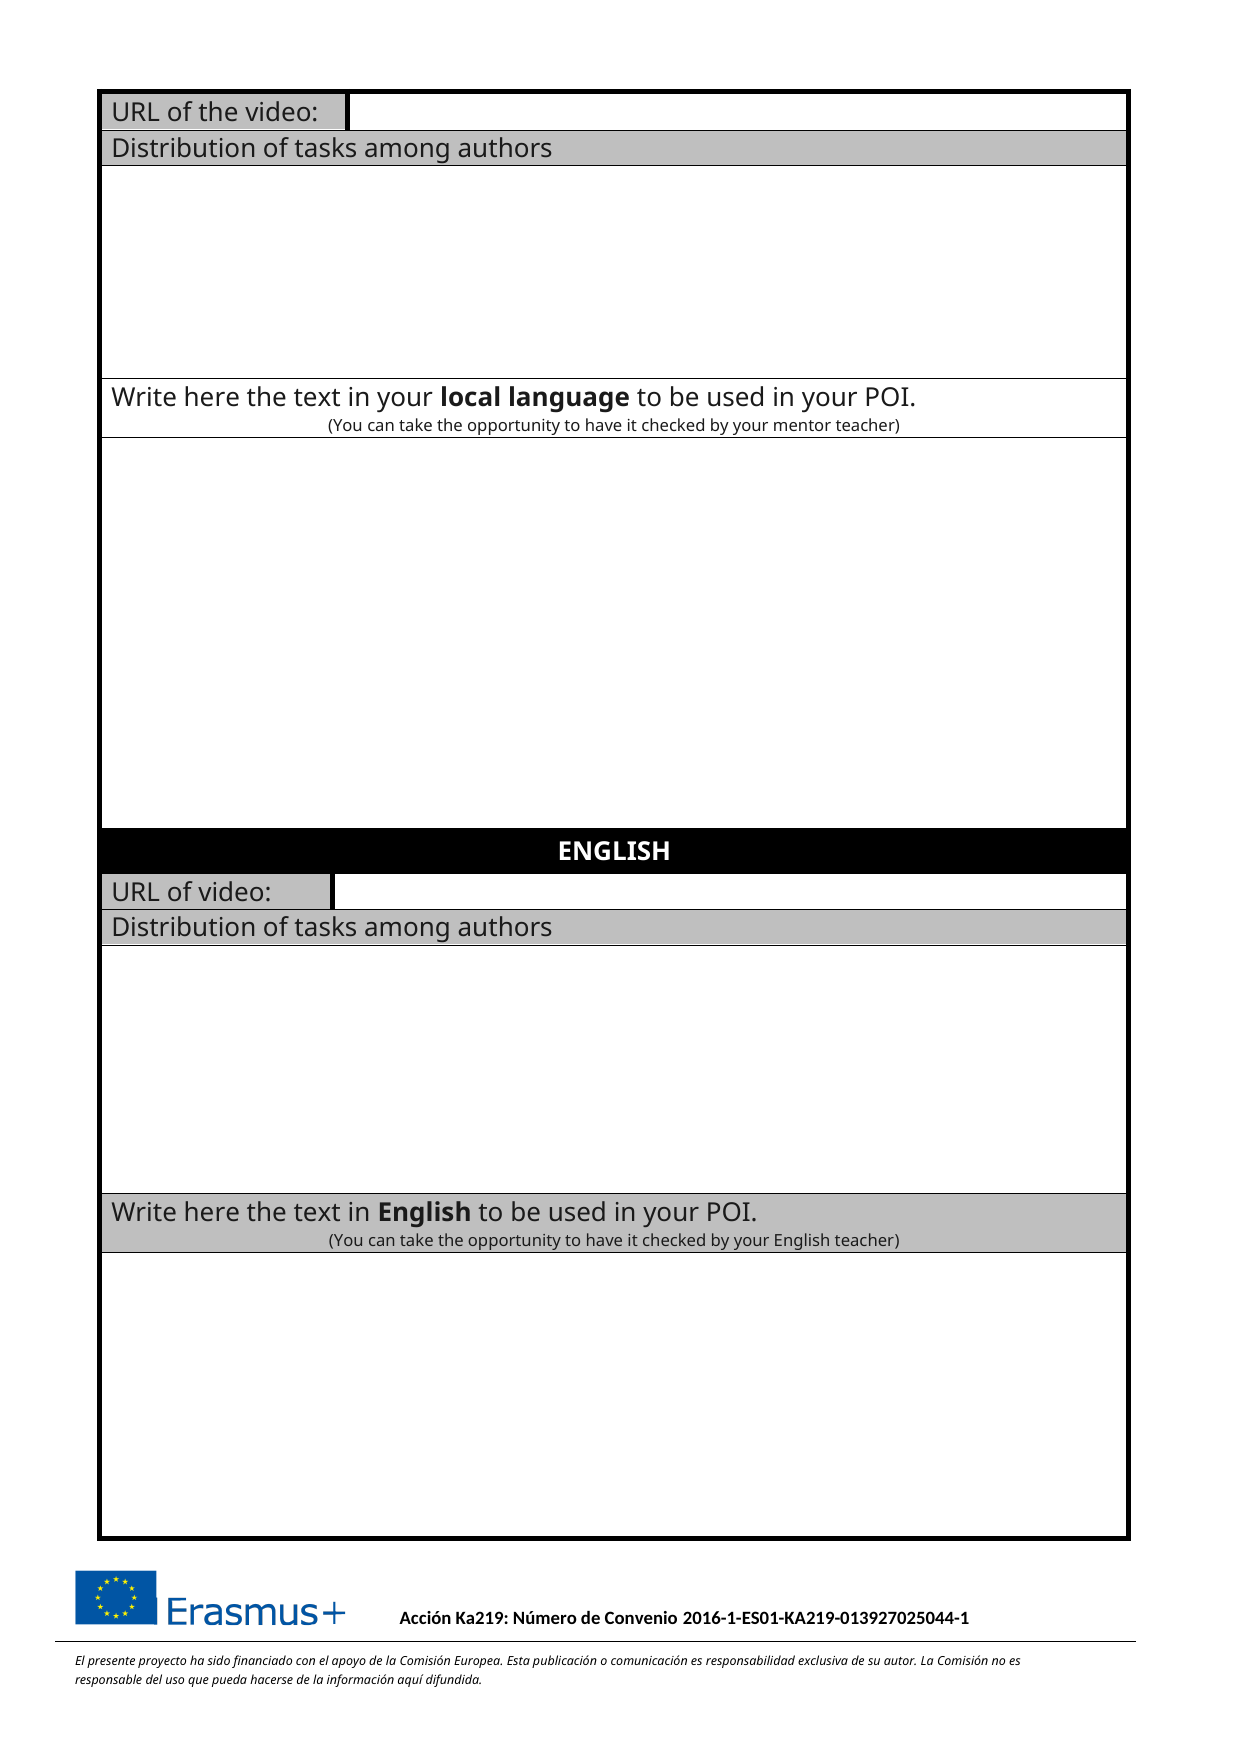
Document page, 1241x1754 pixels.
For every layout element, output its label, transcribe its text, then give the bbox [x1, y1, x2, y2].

table_cell [102, 946, 1126, 1193]
table_cell [102, 438, 1126, 827]
table_cell Write here the text in English to be used in your POI. (You can take the opportunity to have it checked by your English teacher) [102, 1194, 1126, 1252]
table_cell [335, 874, 1126, 909]
table_cell URL of the video: [102, 94, 345, 129]
table_cell URL of video: [102, 874, 330, 909]
table_cell Distribution of tasks among authors [102, 910, 1126, 944]
table_cell [102, 1253, 1126, 1536]
table_cell ENGLISH [102, 833, 1126, 868]
table_cell [102, 166, 1126, 378]
table_cell Write here the text in your local language to be used in your POI. (You can take the opportunity to have it checked by your mentor teacher) [102, 379, 1126, 437]
table_cell Distribution of tasks among authors [102, 131, 1126, 165]
table_cell [350, 94, 1126, 129]
